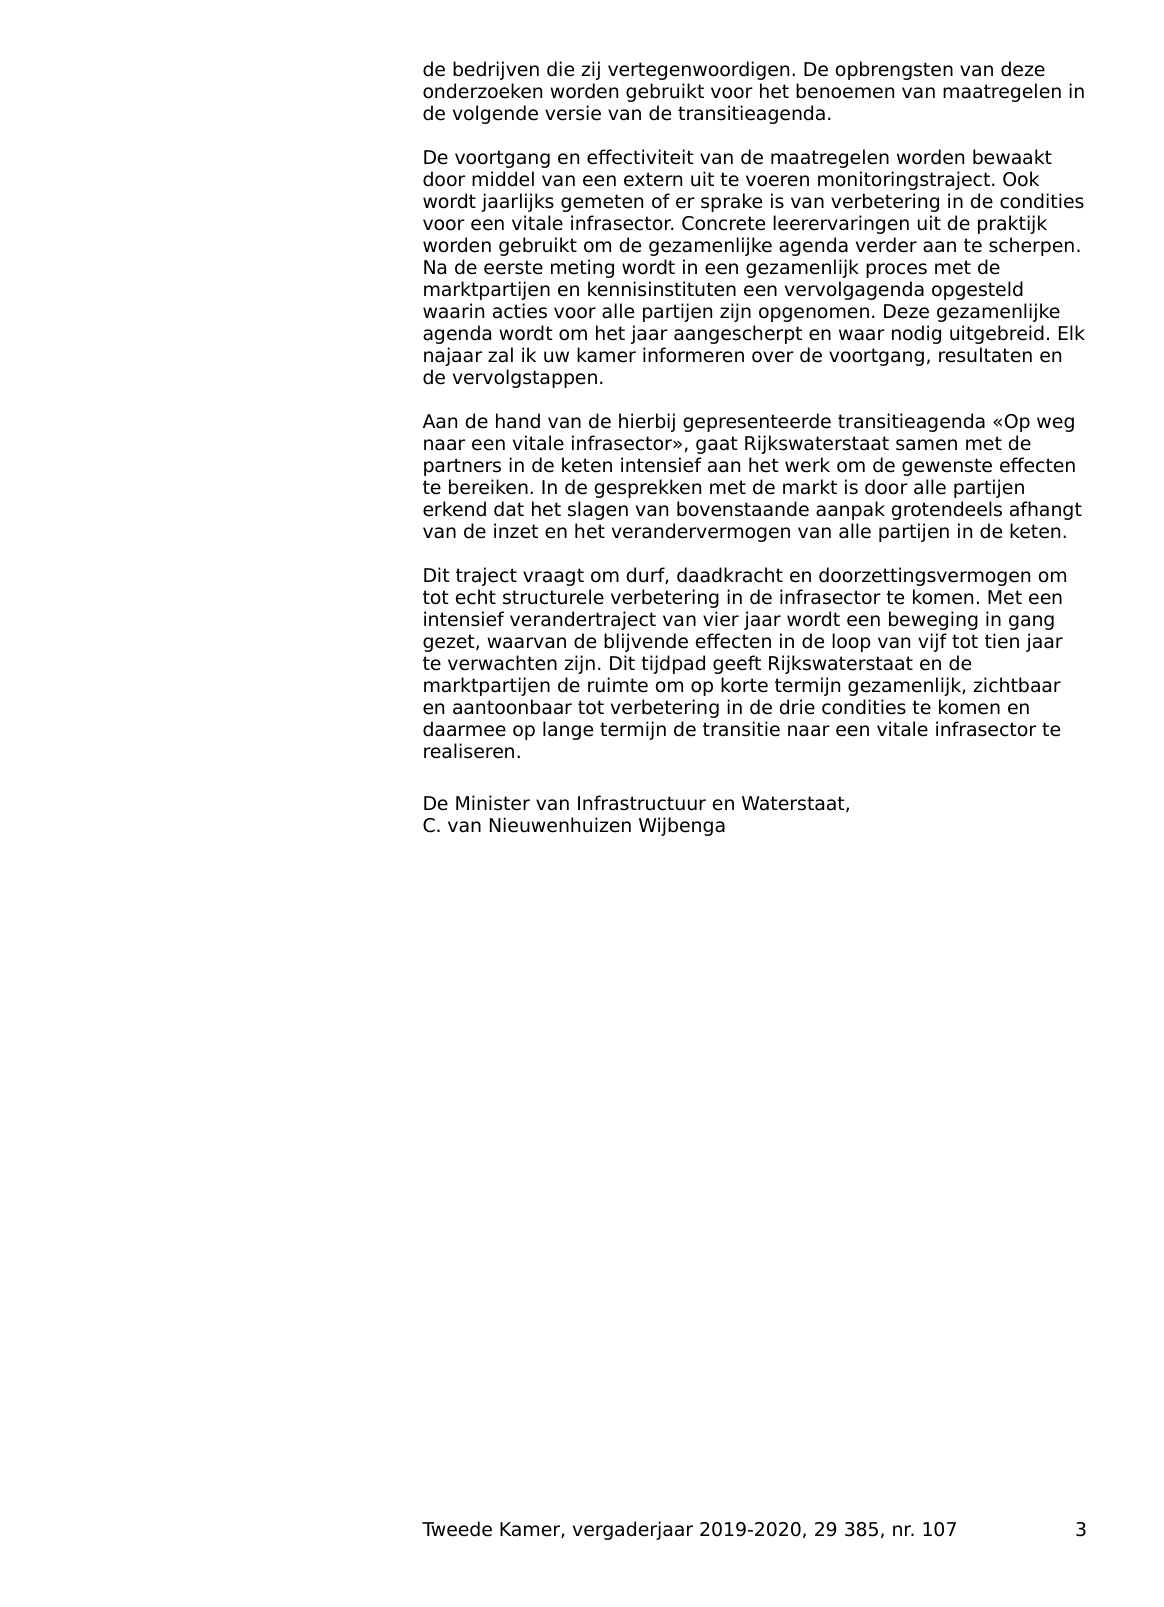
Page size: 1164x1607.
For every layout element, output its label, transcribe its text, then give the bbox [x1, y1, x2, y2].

text De voortgang en effectiviteit van de maatregelen worden bewaakt door middel van een extern uit te voeren monitoringstraject. Ook wordt jaarlijks gemeten of er sprake is van verbetering in de condities voor een vitale infrasector. Concrete leerervaringen uit de praktijk worden gebruikt om de gezamenlijke agenda verder aan te scherpen. Na de eerste meting wordt in een gezamenlijk proces met de marktpartijen en kennisinstituten een vervolgagenda opgesteld waarin acties voor alle partijen zijn opgenomen. Deze gezamenlijke agenda wordt om het jaar aangescherpt en waar nodig uitgebreid. Elk najaar zal ik uw kamer informeren over de voortgang, resultaten en de vervolgstappen. [422, 147, 1087, 389]
text Aan de hand van de hierbij gepresenteerde transitieagenda «Op weg naar een vitale infrasector», gaat Rijkswaterstaat samen met de partners in de keten intensief aan het werk om de gewenste effecten te bereiken. In de gesprekken met de markt is door alle partijen erkend dat het slagen van bovenstaande aanpak grotendeels afhangt van de inzet en het verandervermogen van alle partijen in de keten. [422, 411, 1087, 543]
text Dit traject vraagt om durf, daadkracht en doorzettingsvermogen om tot echt structurele verbetering in de infrasector te komen. Met een intensief verandertraject van vier jaar wordt een beweging in gang gezet, waarvan de blijvende effecten in de loop van vijf tot tien jaar te verwachten zijn. Dit tijdpad geeft Rijkswaterstaat en de marktpartijen de ruimte om op korte termijn gezamenlijk, zichtbaar en aantoonbaar tot verbetering in de drie condities te komen en daarmee op lange termijn de transitie naar een vitale infrasector te realiseren. [422, 565, 1087, 763]
text de bedrijven die zij vertegenwoordigen. De opbrengsten van deze onderzoeken worden gebruikt voor het benoemen van maatregelen in de volgende versie van de transitieagenda. [422, 59, 1087, 125]
text De Minister van Infrastructuur en Waterstaat, C. van Nieuwenhuizen Wijbenga [422, 793, 1087, 837]
